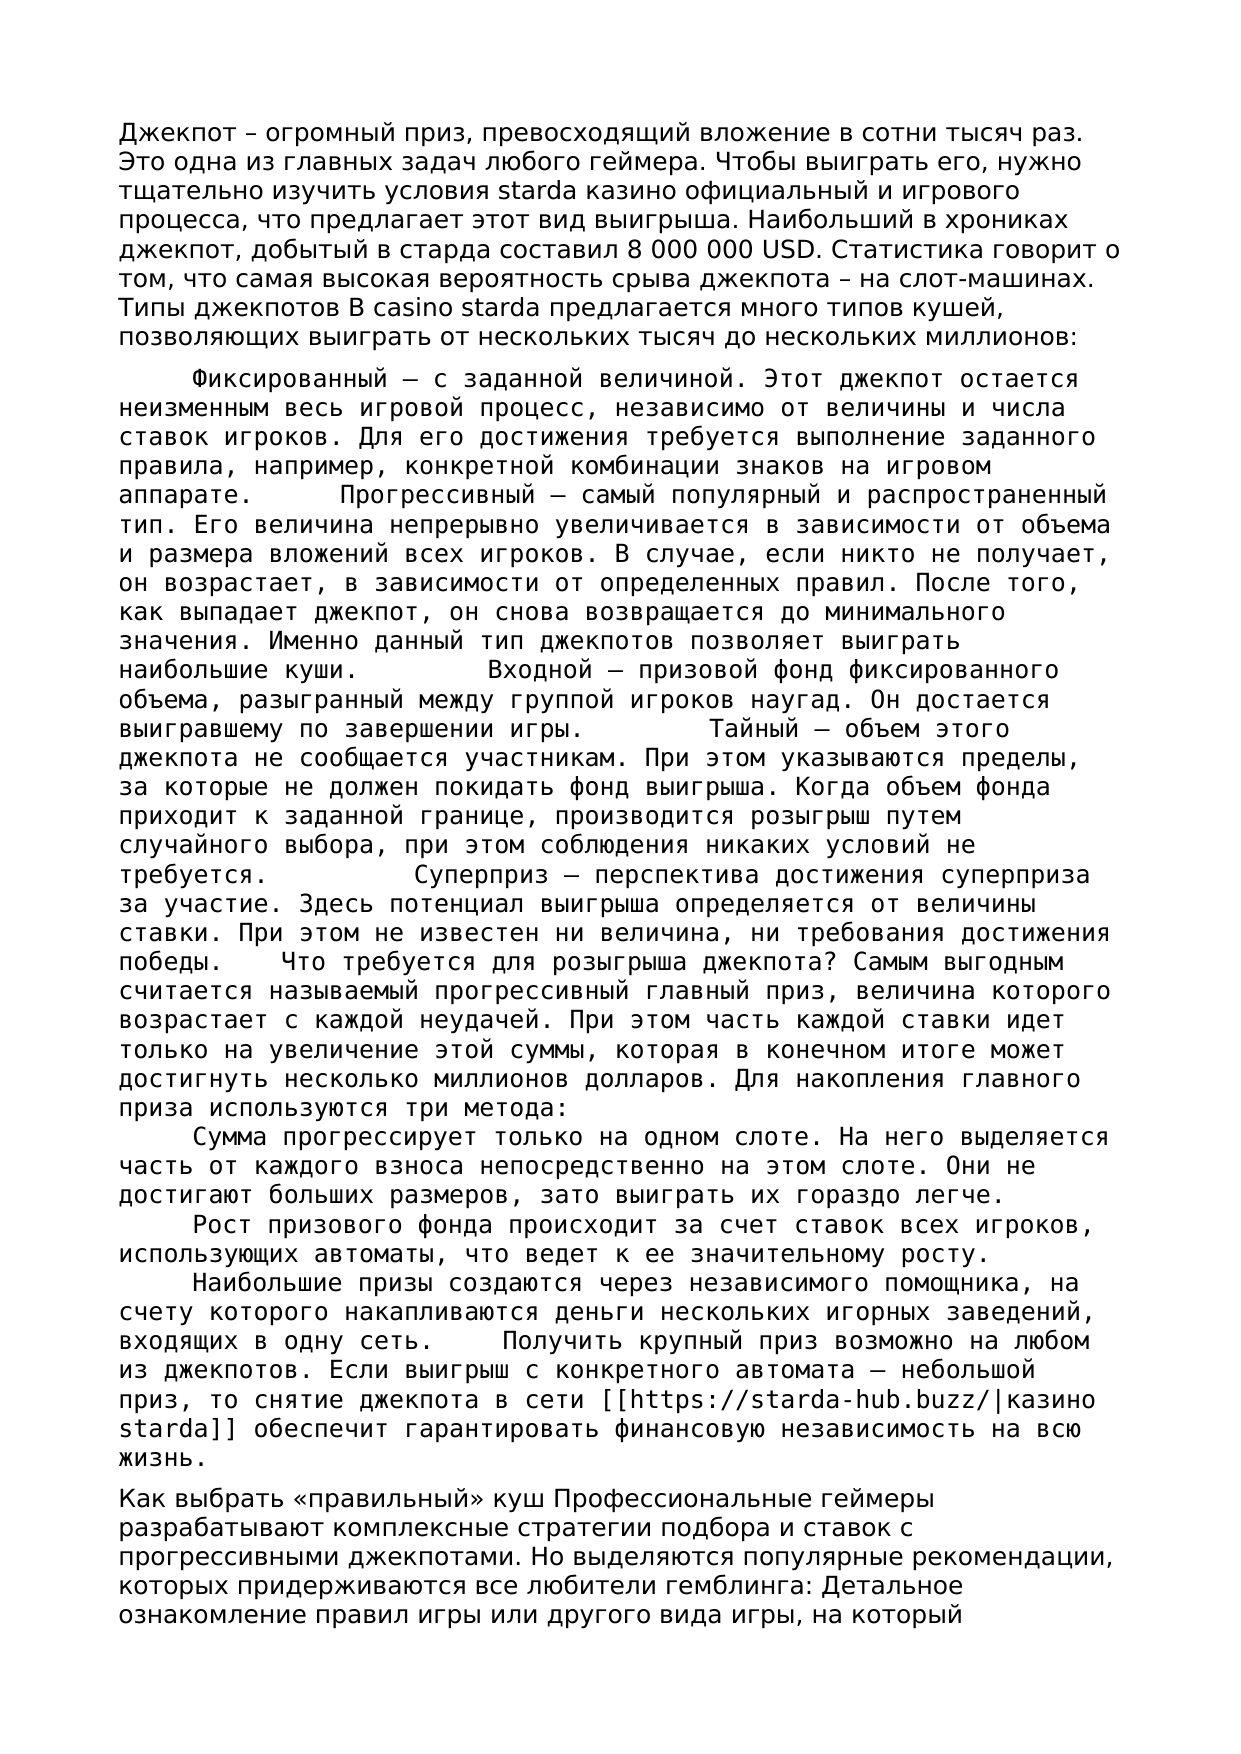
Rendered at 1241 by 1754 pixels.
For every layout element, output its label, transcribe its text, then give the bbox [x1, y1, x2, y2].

text Фиксированный – с заданной величиной. Этот джекпот остается неизменным весь игровой процесс, независимо от величины и числа ставок игроков. Для его достижения требуется выполнение заданного правила, например, конкретной комбинации знаков на игровом аппарате. Прогрессивный – самый популярный и распространенный тип. Его величина непрерывно увеличивается в зависимости от объема и размера вложений всех игроков. В случае, если никто не получает, он возрастает, в зависимости от определенных правил. После того, как выпадает джекпот, он снова возвращается до минимального значения. Именно данный тип джекпотов позволяет выиграть наибольшие куши. Входной – призовой фонд фиксированного объема, разыгранный между группой игроков наугад. Он достается выигравшему по завершении игры. Тайный – объем этого джекпота не сообщается участникам. При этом указываются пределы, за которые не должен покидать фонд выигрыша. Когда объем фонда приходит к заданной границе, производится розыгрыш путем случайного выбора, при этом соблюдения никаких условий не требуется. Суперприз – перспектива достижения суперприза за участие. Здесь потенциал выигрыша определяется от величины ставки. При этом не известен ни величина, ни требования достижения победы. Что требуется для розыгрыша джекпота? Самым выгодным считается называемый прогрессивный главный приз, величина которого возрастает с каждой неудачей. При этом часть каждой ставки идет только на увеличение этой суммы, которая в конечном итоге может достигнуть несколько миллионов долларов. Для накопления главного приза используются три метода: Сумма прогрессирует только на одном слоте. На него выделяется часть от каждого взноса непосредственно на этом слоте. Они не достигают больших размеров, зато выиграть их гораздо легче. Рост призового фонда происходит за счет ставок всех игроков, использующих автоматы, что ведет к ее значительному росту. Наибольшие призы создаются через независимого помощника, на счету которого накапливаются деньги нескольких игорных заведений, входящих в одну сеть. Получить крупный приз возможно на любом из джекпотов. Если выигрыш с конкретного автомата – небольшой приз, то снятие джекпота в сети [[https://starda-hub.buzz/|казино starda]] обеспечит гарантировать финансовую независимость на всю жизнь. [118, 364, 1122, 1472]
text Джекпот – огромный приз, превосходящий вложение в сотни тысяч раз. Это одна из главных задач любого геймера. Чтобы выиграть его, нужно тщательно изучить условия starda казино официальный и игрового процесса, что предлагает этот вид выигрыша. Наибольший в хрониках джекпот, добытый в старда составил 8 000 000 USD. Статистика говорит о том, что самая высокая вероятность срыва джекпота – на слот-машинах. Типы джекпотов В casino starda предлагается много типов кушей, позволяющих выиграть от нескольких тысяч до нескольких миллионов: [118, 118, 1122, 351]
text Как выбрать «правильный» куш Профессиональные геймеры разрабатывают комплексные стратегии подбора и ставок с прогрессивными джекпотами. Но выделяются популярные рекомендации, которых придерживаются все любители гемблинга: Детальное ознакомление правил игры или другого вида игры, на который [118, 1484, 1122, 1630]
